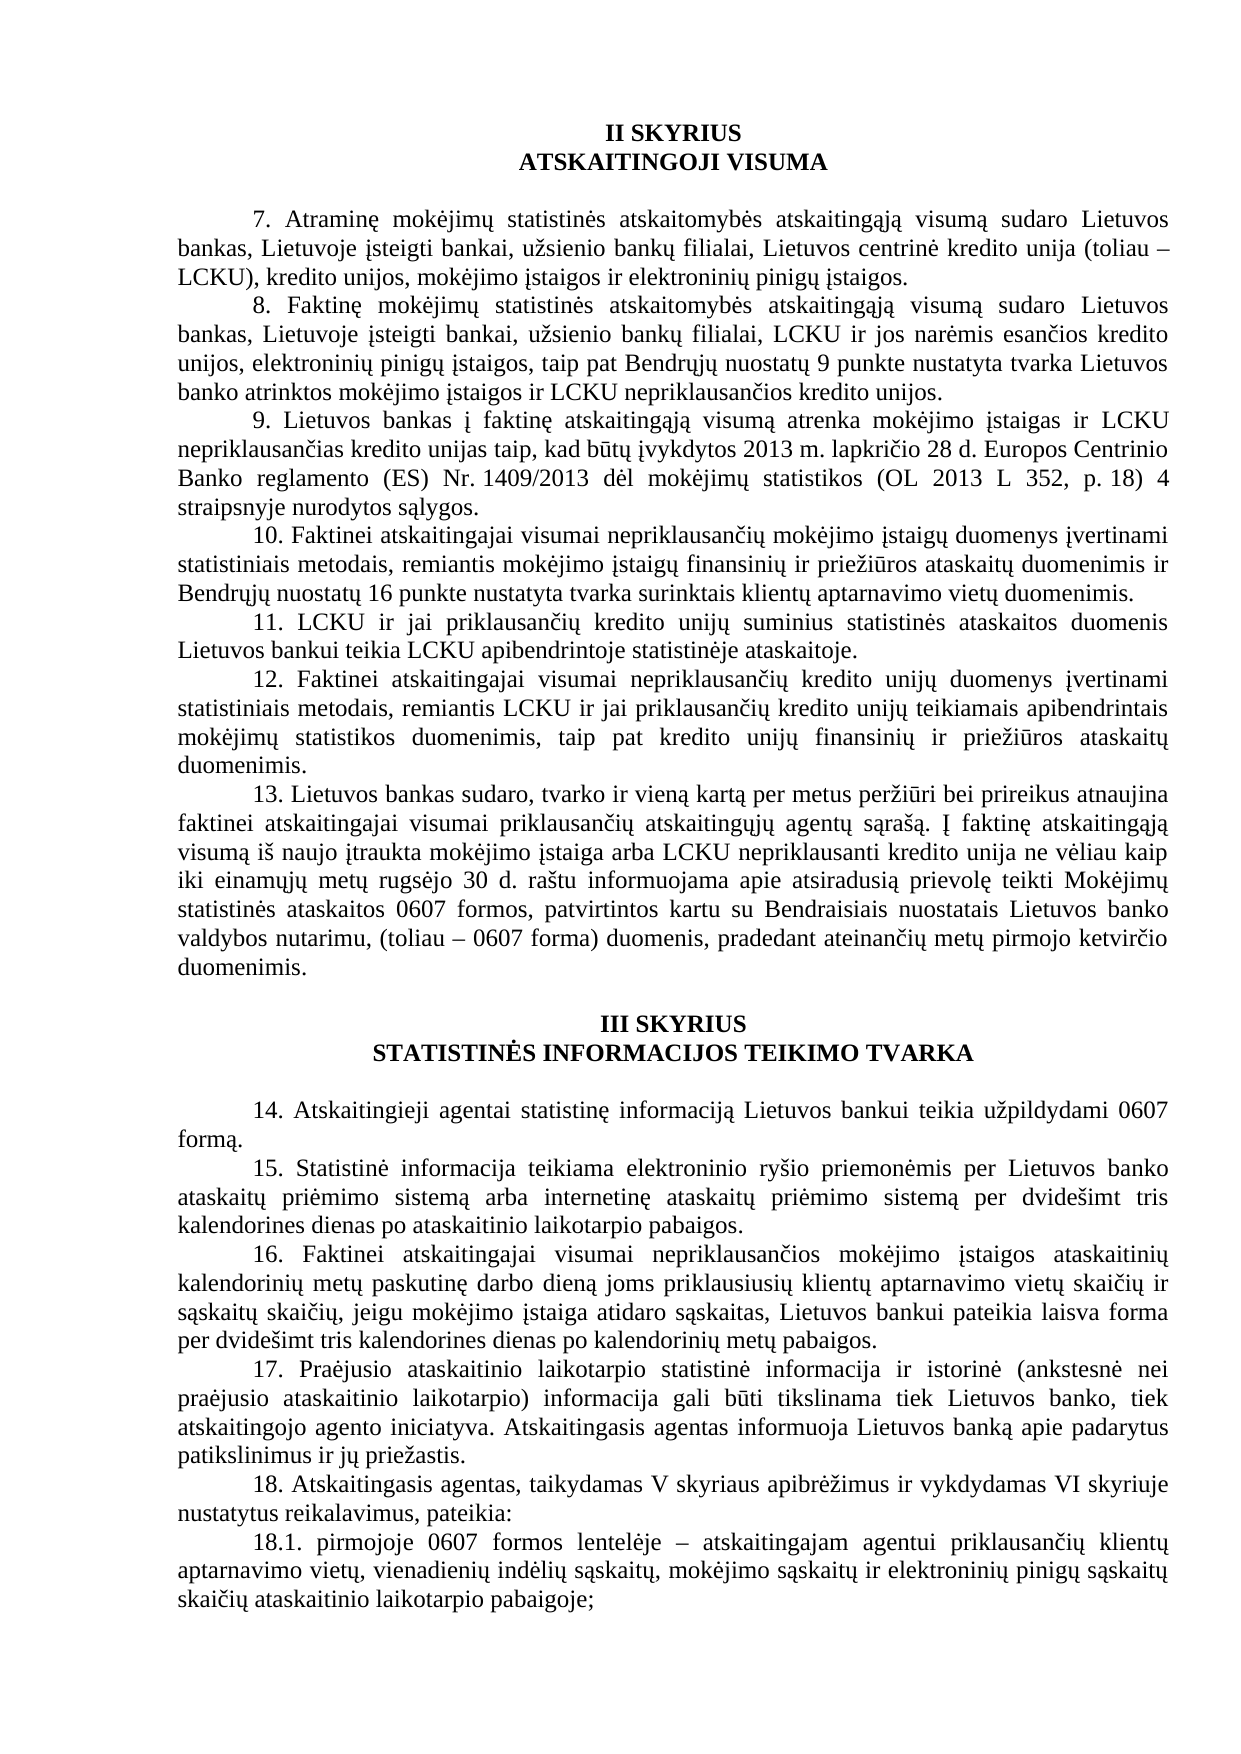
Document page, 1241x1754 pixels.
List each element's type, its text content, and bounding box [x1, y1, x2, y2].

text 9. Lietuvos bankas į faktinę atskaitingąją visumą atrenka mokėjimo įstaigas ir LCKU nepriklausančias kredito unijas taip, kad būtų įvykdytos 2013 m. lapkričio 28 d. Europos Centrinio Banko reglamento (ES) Nr. 1409/2013 dėl mokėjimų statistikos (OL 2013 L 352, p. 18) 4 straipsnyje nurodytos sąlygos. [177, 406, 1169, 521]
text 7. Atraminę mokėjimų statistinės atskaitomybės atskaitingąją visumą sudaro Lietuvos bankas, Lietuvoje įsteigti bankai, užsienio bankų filialai, Lietuvos centrinė kredito unija (toliau – LCKU), kredito unijos, mokėjimo įstaigos ir elektroninių pinigų įstaigos. [177, 204, 1169, 291]
text Statistinės informacijos teikimo tvarka [177, 1038, 1169, 1067]
text atskaitingoji visuma [177, 147, 1169, 176]
text 18. Atskaitingasis agentas, taikydamas V skyriaus apibrėžimus ir vykdydamas VI skyriuje nustatytus reikalavimus, pateikia: [177, 1469, 1169, 1527]
text 8. Faktinę mokėjimų statistinės atskaitomybės atskaitingąją visumą sudaro Lietuvos bankas, Lietuvoje įsteigti bankai, užsienio bankų filialai, LCKU ir jos narėmis esančios kredito unijos, elektroninių pinigų įstaigos, taip pat Bendrųjų nuostatų 9 punkte nustatyta tvarka Lietuvos banko atrinktos mokėjimo įstaigos ir LCKU nepriklausančios kredito unijos. [177, 291, 1169, 406]
text iii SKYRIUS [177, 1009, 1169, 1038]
text 17. Praėjusio ataskaitinio laikotarpio statistinė informacija ir istorinė (ankstesnė nei praėjusio ataskaitinio laikotarpio) informacija gali būti tikslinama tiek Lietuvos banko, tiek atskaitingojo agento iniciatyva. Atskaitingasis agentas informuoja Lietuvos banką apie padarytus patikslinimus ir jų priežastis. [177, 1354, 1169, 1469]
text 12. Faktinei atskaitingajai visumai nepriklausančių kredito unijų duomenys įvertinami statistiniais metodais, remiantis LCKU ir jai priklausančių kredito unijų teikiamais apibendrintais mokėjimų statistikos duomenimis, taip pat kredito unijų finansinių ir priežiūros ataskaitų duomenimis. [177, 664, 1169, 779]
text 11. LCKU ir jai priklausančių kredito unijų suminius statistinės ataskaitos duomenis Lietuvos bankui teikia LCKU apibendrintoje statistinėje ataskaitoje. [177, 607, 1169, 664]
text 18.1. pirmojoje 0607 formos lentelėje – atskaitingajam agentui priklausančių klientų aptarnavimo vietų, vienadienių indėlių sąskaitų, mokėjimo sąskaitų ir elektroninių pinigų sąskaitų skaičių ataskaitinio laikotarpio pabaigoje; [177, 1527, 1169, 1613]
text 10. Faktinei atskaitingajai visumai nepriklausančių mokėjimo įstaigų duomenys įvertinami statistiniais metodais, remiantis mokėjimo įstaigų finansinių ir priežiūros ataskaitų duomenimis ir Bendrųjų nuostatų 16 punkte nustatyta tvarka surinktais klientų aptarnavimo vietų duomenimis. [177, 521, 1169, 607]
text 15. Statistinė informacija teikiama elektroninio ryšio priemonėmis per Lietuvos banko ataskaitų priėmimo sistemą arba internetinę ataskaitų priėmimo sistemą per dvidešimt tris kalendorines dienas po ataskaitinio laikotarpio pabaigos. [177, 1153, 1169, 1239]
text ii SKYRIUS [177, 118, 1169, 147]
text 13. Lietuvos bankas sudaro, tvarko ir vieną kartą per metus peržiūri bei prireikus atnaujina faktinei atskaitingajai visumai priklausančių atskaitingųjų agentų sąrašą. Į faktinę atskaitingąją visumą iš naujo įtraukta mokėjimo įstaiga arba LCKU nepriklausanti kredito unija ne vėliau kaip iki einamųjų metų rugsėjo 30 d. raštu informuojama apie atsiradusią prievolę teikti Mokėjimų statistinės ataskaitos 0607 formos, patvirtintos kartu su Bendraisiais nuostatais Lietuvos banko valdybos nutarimu, (toliau – 0607 forma) duomenis, pradedant ateinančių metų pirmojo ketvirčio duomenimis. [177, 779, 1169, 981]
text 14. Atskaitingieji agentai statistinę informaciją Lietuvos bankui teikia užpildydami 0607 formą. [177, 1096, 1169, 1153]
text 16. Faktinei atskaitingajai visumai nepriklausančios mokėjimo įstaigos ataskaitinių kalendorinių metų paskutinę darbo dieną joms priklausiusių klientų aptarnavimo vietų skaičių ir sąskaitų skaičių, jeigu mokėjimo įstaiga atidaro sąskaitas, Lietuvos bankui pateikia laisva forma per dvidešimt tris kalendorines dienas po kalendorinių metų pabaigos. [177, 1239, 1169, 1354]
